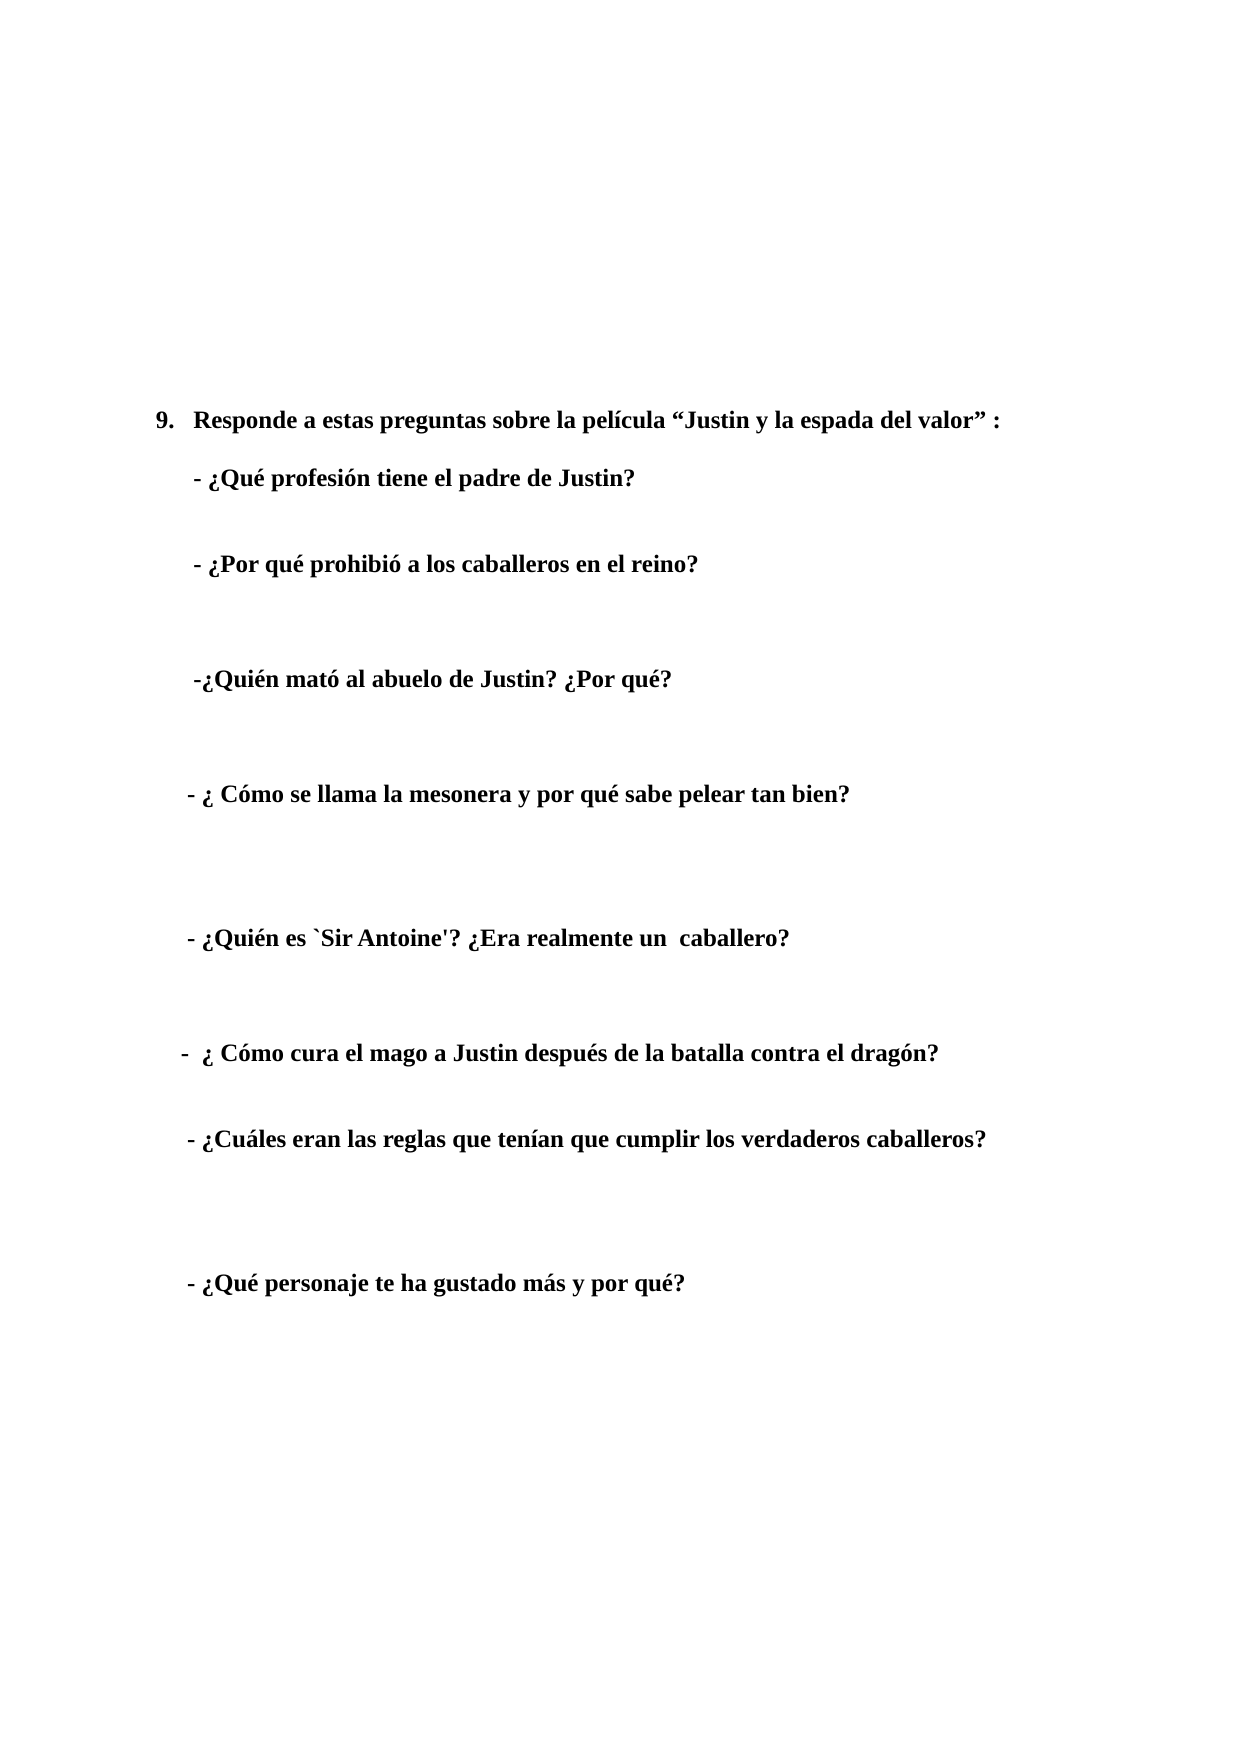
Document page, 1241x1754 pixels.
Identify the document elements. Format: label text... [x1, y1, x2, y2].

text - ¿ Cómo cura el mago a Justin después de la batalla contra el dragón? [118, 1038, 1122, 1067]
text - ¿ Cómo se llama la mesonera y por qué sabe pelear tan bien? [118, 779, 1122, 808]
list - ¿Qué profesión tiene el padre de Justin? [156, 463, 1122, 492]
text - ¿Quién es `Sir Antoine'? ¿Era realmente un caballero? [118, 923, 1122, 952]
text - ¿Qué personaje te ha gustado más y por qué? [118, 1268, 1122, 1297]
list -¿Quién mató al abuelo de Justin? ¿Por qué? [156, 664, 1122, 693]
text - ¿Cuáles eran las reglas que tenían que cumplir los verdaderos caballeros? [118, 1124, 1122, 1153]
list Responde a estas preguntas sobre la película “Justin y la espada del valor” : [156, 406, 1122, 434]
list - ¿Por qué prohibió a los caballeros en el reino? [156, 549, 1122, 578]
